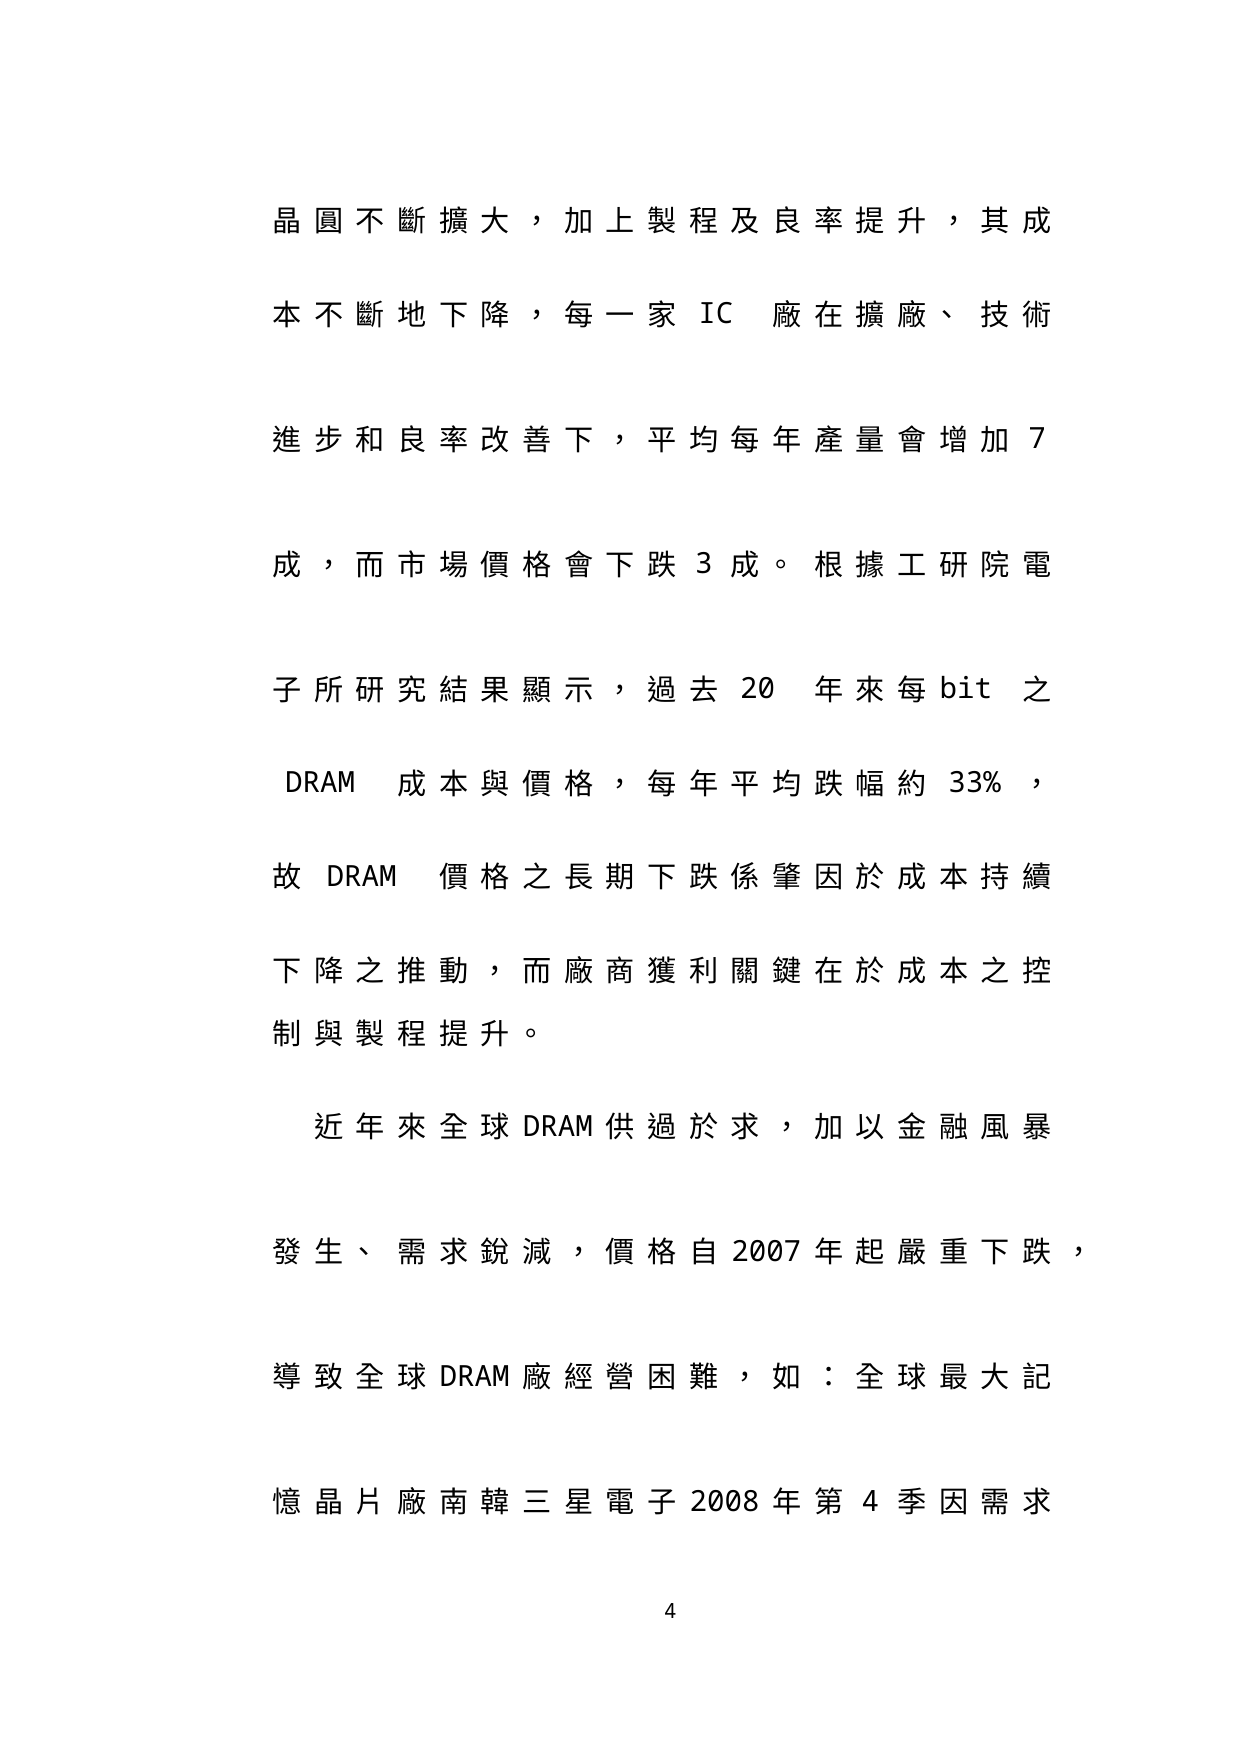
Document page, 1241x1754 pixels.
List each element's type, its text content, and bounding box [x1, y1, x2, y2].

text 近年來全球DRAM供過於求，加以金融風暴發生、需求銳減，價格自2007年起嚴重下跌，導致全球DRAM廠經營困難，如：全球最大記憶晶片廠南韓三星電子2008年第4季因需求銳減，記憶晶片價格劇跌，造成該公司自2000年以來首見季虧損，將削減2009年資本支出之35%，成為7兆韓元（48億美元）；第2大廠南韓海力士則連續5季發生虧損，2008年淨損達4.38兆韓元；爾必達及美光公司2008年虧損均達新台幣700億元以上；另奇夢達因虧損嚴重，其德國母公司與美國子公司於2009年2月向法院聲請破產保護。 [242, 1052, 1058, 1552]
text 晶圓不斷擴大，加上製程及良率提升，其成本不斷地下降，每一家IC 廠在擴廠、技術進步和良率改善下，平均每年產量會增加7成，而市場價格會下跌3成。根據工研院電子所研究結果顯示，過去20 年來每bit 之DRAM 成本與價格，每年平均跌幅約33%，故DRAM 價格之長期下跌係肇因於成本持續下降之推動，而廠商獲利關鍵在於成本之控制與製程提升。 [242, 177, 1058, 1052]
